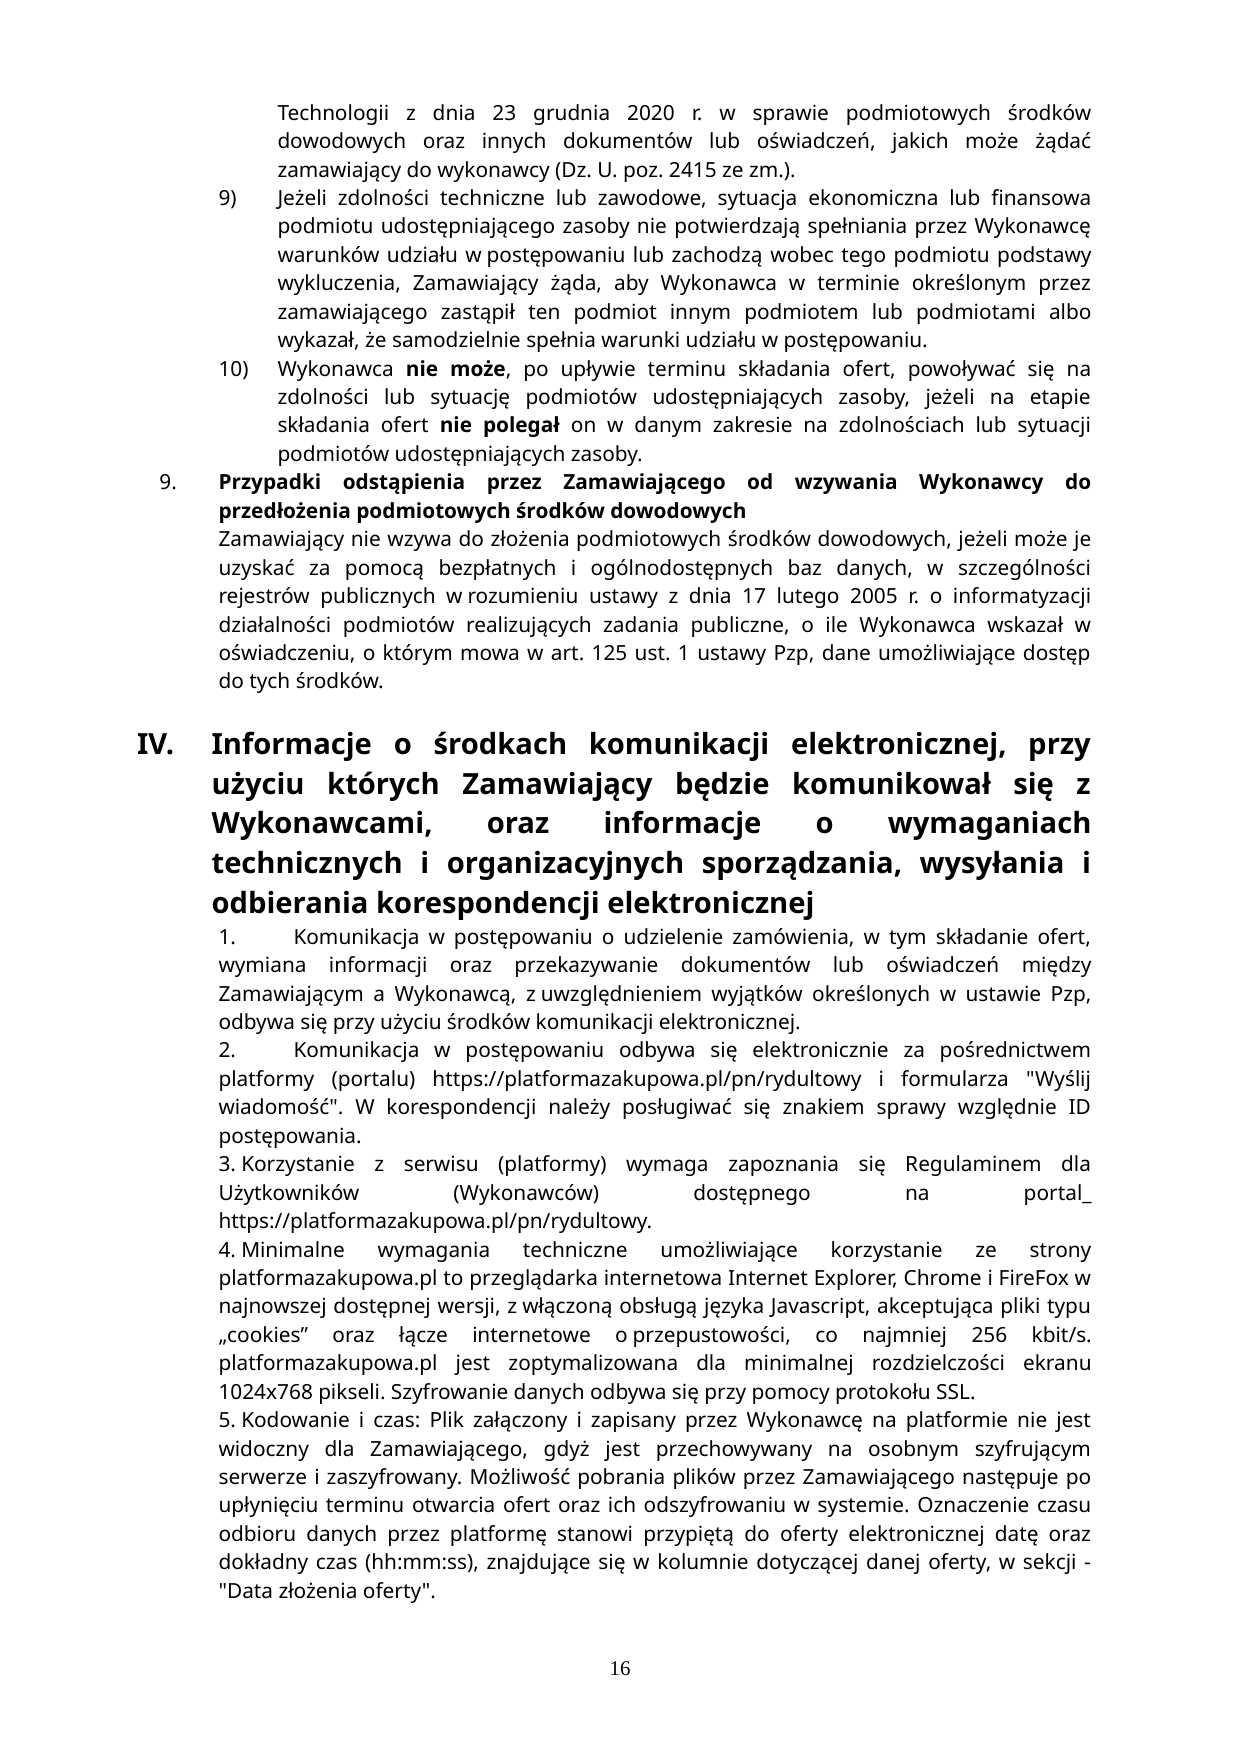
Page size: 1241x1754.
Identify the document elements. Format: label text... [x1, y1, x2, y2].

list Minimalne wymagania techniczne umożliwiające korzystanie ze strony platformazakupowa.pl to przeglądarka internetowa Internet Explorer, Chrome i FireFox w najnowszej dostępnej wersji, z włączoną obsługą języka Javascript, akceptująca pliki typu „cookies” oraz łącze internetowe o przepustowości, co najmniej 256 kbit/s. platformazakupowa.pl jest zoptymalizowana dla minimalnej rozdzielczości ekranu 1024x768 pikseli. Szyfrowanie danych odbywa się przy pomocy protokołu SSL. [218, 1235, 1092, 1405]
list Kodowanie i czas: Plik załączony i zapisany przez Wykonawcę na platformie nie jest widoczny dla Zamawiającego, gdyż jest przechowywany na osobnym szyfrującym serwerze i zaszyfrowany. Możliwość pobrania plików przez Zamawiającego następuje po upłynięciu terminu otwarcia ofert oraz ich odszyfrowaniu w systemie. Oznaczenie czasu odbioru danych przez platformę stanowi przypiętą do oferty elektronicznej datę oraz dokładny czas (hh:mm:ss), znajdujące się w kolumnie dotyczącej danej oferty, w sekcji - "Data złożenia oferty". [218, 1405, 1092, 1604]
list Technologii z dnia 23 grudnia 2020 r. w sprawie podmiotowych środków dowodowych oraz innych dokumentów lub oświadczeń, jakich może żądać zamawiający do wykonawcy (Dz. U. poz. 2415 ze zm.). [218, 98, 1092, 183]
list Jeżeli zdolności techniczne lub zawodowe, sytuacja ekonomiczna lub finansowa podmiotu udostępniającego zasoby nie potwierdzają spełniania przez Wykonawcę warunków udziału w postępowaniu lub zachodzą wobec tego podmiotu podstawy wykluczenia, Zamawiający żąda, aby Wykonawca w terminie określonym przez zamawiającego zastąpił ten podmiot innym podmiotem lub podmiotami albo wykazał, że samodzielnie spełnia warunki udziału w postępowaniu. [218, 183, 1092, 354]
list Przypadki odstąpienia przez Zamawiającego od wzywania Wykonawcy do przedłożenia podmiotowych środków dowodowych [159, 467, 1092, 524]
list Korzystanie z serwisu (platformy) wymaga zapoznania się Regulaminem dla Użytkowników (Wykonawców) dostępnego na portal_ https://platformazakupowa.pl/pn/rydultowy. [218, 1149, 1092, 1235]
list Komunikacja w postępowaniu o udzielenie zamówienia, w tym składanie ofert, wymiana informacji oraz przekazywanie dokumentów lub oświadczeń między Zamawiającym a Wykonawcą, z uwzględnieniem wyjątków określonych w ustawie Pzp, odbywa się przy użyciu środków komunikacji elektronicznej. [218, 922, 1092, 1036]
list Komunikacja w postępowaniu odbywa się elektronicznie za pośrednictwem platformy (portalu) https://platformazakupowa.pl/pn/rydultowy i formularza "Wyślij wiadomość". W korespondencji należy posługiwać się znakiem sprawy względnie ID postępowania. [218, 1036, 1092, 1149]
list Wykonawca nie może, po upływie terminu składania ofert, powoływać się na zdolności lub sytuację podmiotów udostępniających zasoby, jeżeli na etapie składania ofert nie polegał on w danym zakresie na zdolnościach lub sytuacji podmiotów udostępniających zasoby. [218, 354, 1092, 467]
subtitle Informacje o środkach komunikacji elektronicznej, przy użyciu których Zamawiający będzie komunikował się z Wykonawcami, oraz informacje o wymaganiach technicznych i organizacyjnych sporządzania, wysyłania i odbierania korespondencji elektronicznej [174, 723, 1092, 922]
text Zamawiający nie wzywa do złożenia podmiotowych środków dowodowych, jeżeli może je uzyskać za pomocą bezpłatnych i ogólnodostępnych baz danych, w szczególności rejestrów publicznych w rozumieniu ustawy z dnia 17 lutego 2005 r. o informatyzacji działalności podmiotów realizujących zadania publiczne, o ile Wykonawca wskazał w oświadczeniu, o którym mowa w art. 125 ust. 1 ustawy Pzp, dane umożliwiające dostęp do tych środków. [218, 524, 1092, 695]
